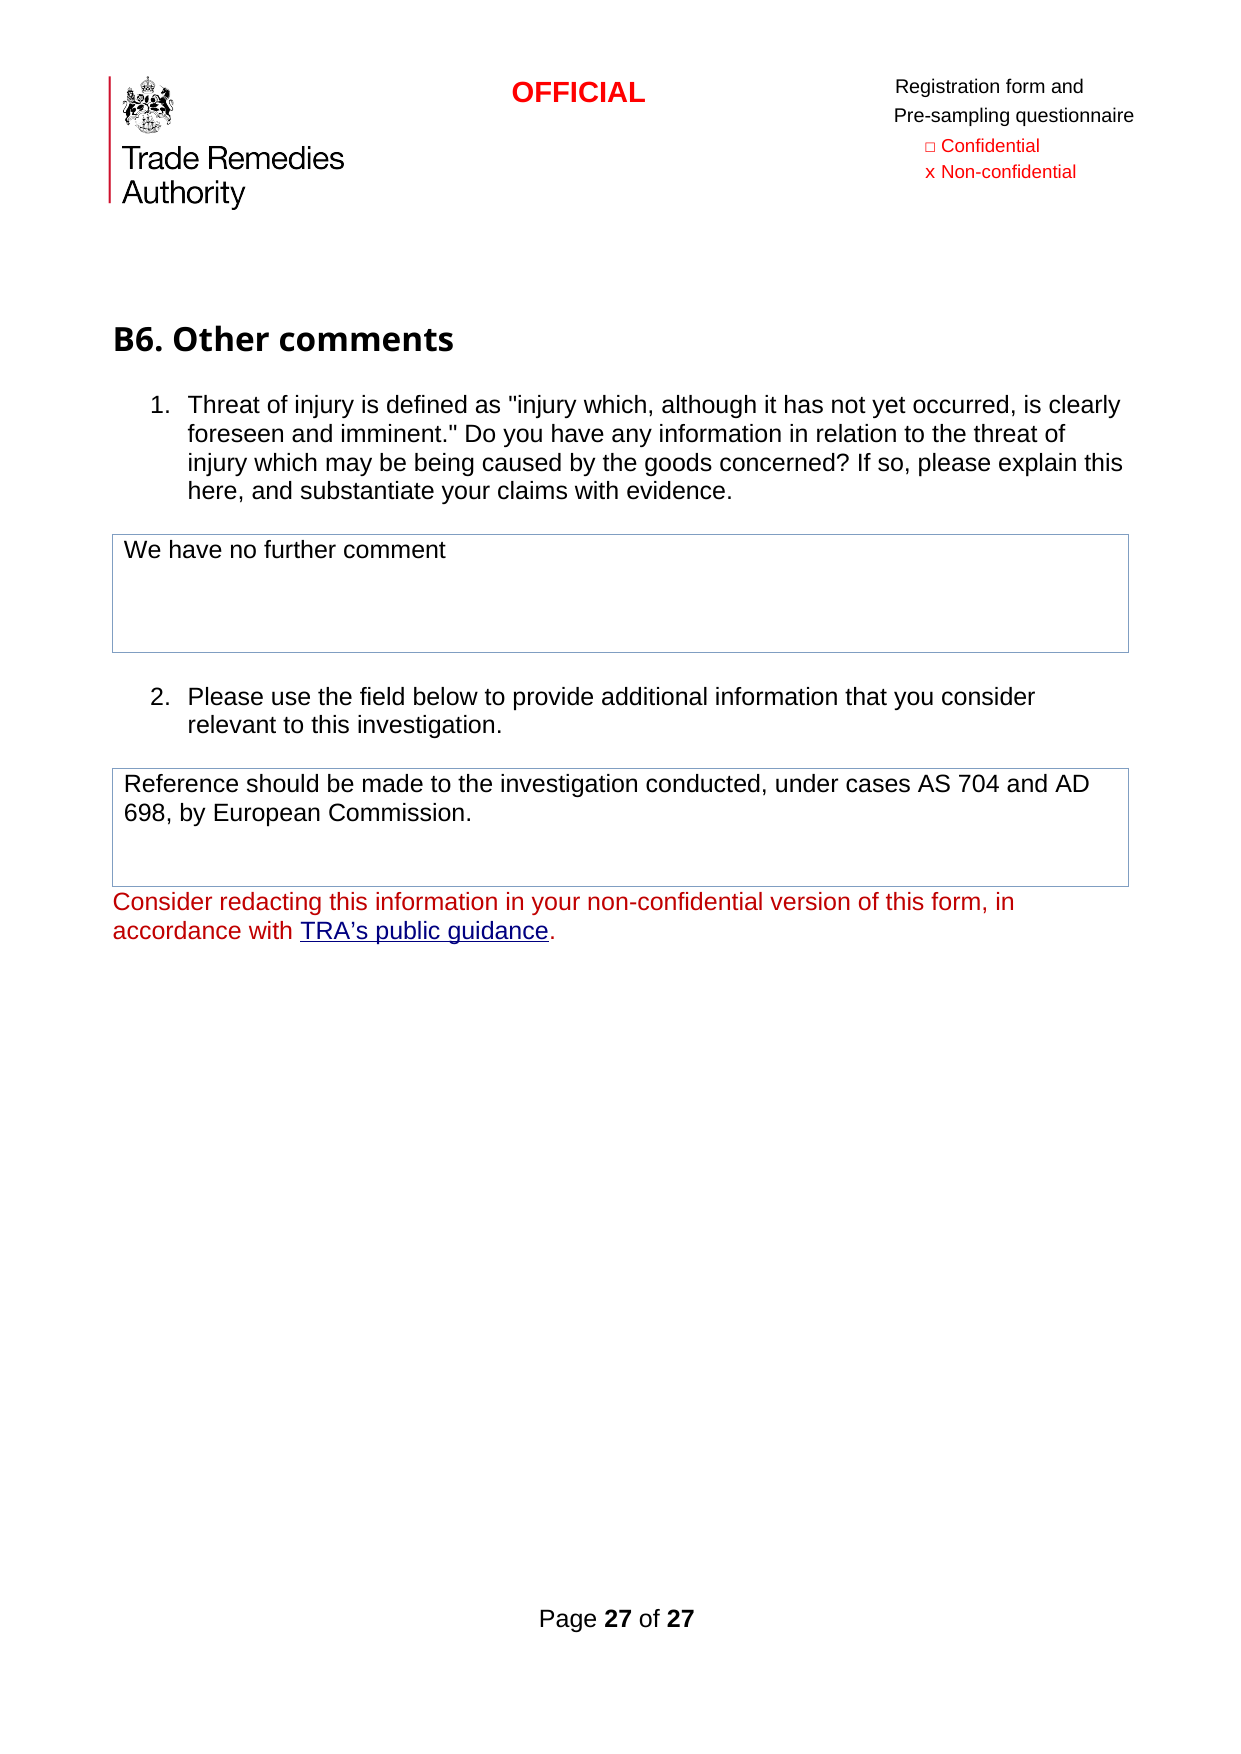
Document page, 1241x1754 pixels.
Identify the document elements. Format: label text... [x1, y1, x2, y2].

subtitle B6. Other comments [112, 316, 1128, 361]
list Please use the field below to provide additional information that you consider relevant to this investigation. [150, 682, 1128, 739]
table_header Reference should be made to the investigation conducted, under cases AS 704 and AD 698, by European Commission. [113, 769, 1128, 886]
list Threat of injury is defined as "injury which, although it has not yet occurred, is clearly foreseen and imminent." Do you have any information in relation to the threat of injury which may be being caused by the goods concerned? If so, please explain this here, and substantiate your claims with evidence. [150, 390, 1128, 505]
text Consider redacting this information in your non-confidential version of this form, in accordance with TRA’s public guidance. [112, 887, 1128, 944]
table_header We have no further comment [113, 535, 1128, 652]
